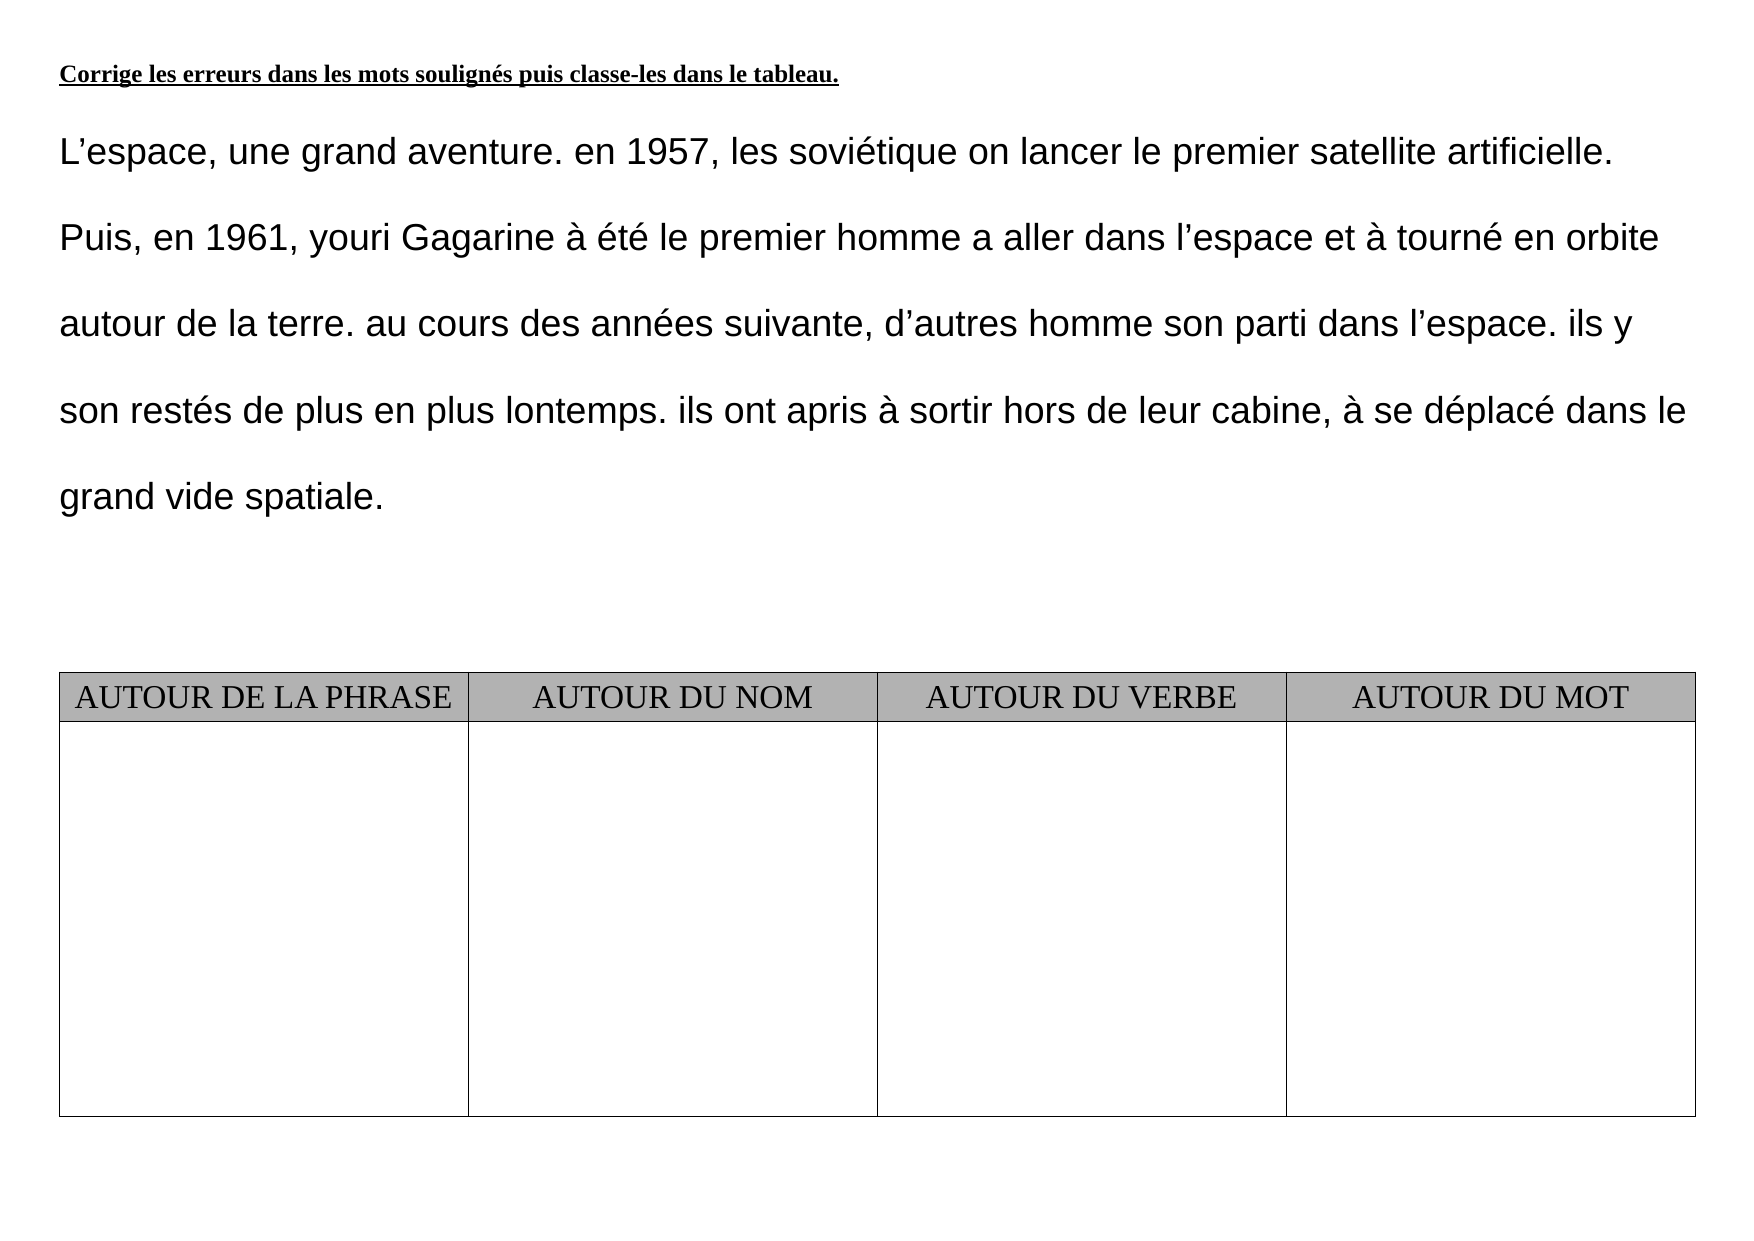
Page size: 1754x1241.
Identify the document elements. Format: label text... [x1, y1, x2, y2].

table_cell [1287, 722, 1695, 1116]
table_header AUTOUR DU VERBE [878, 673, 1286, 721]
table_header AUTOUR DE LA PHRASE [60, 673, 468, 721]
text Corrige les erreurs dans les mots soulignés puis classe-les dans le tableau. [59, 59, 1695, 88]
table_cell [60, 722, 468, 1116]
table_cell [878, 722, 1286, 1116]
table_header AUTOUR DU MOT [1287, 673, 1695, 721]
text L’espace, une grand aventure. en 1957, les soviétique on lancer le premier satellite artificielle. Puis, en 1961, youri Gagarine à été le premier homme a aller dans l’espace et à tourné en orbite autour de la terre. au cours des années suivante, d’autres homme son parti dans l’espace. ils y son restés de plus en plus lontemps. ils ont apris à sortir hors de leur cabine, à se déplacé dans le grand vide spatiale. [59, 129, 1695, 517]
table_cell [469, 722, 877, 1116]
table_header AUTOUR DU NOM [469, 673, 877, 721]
